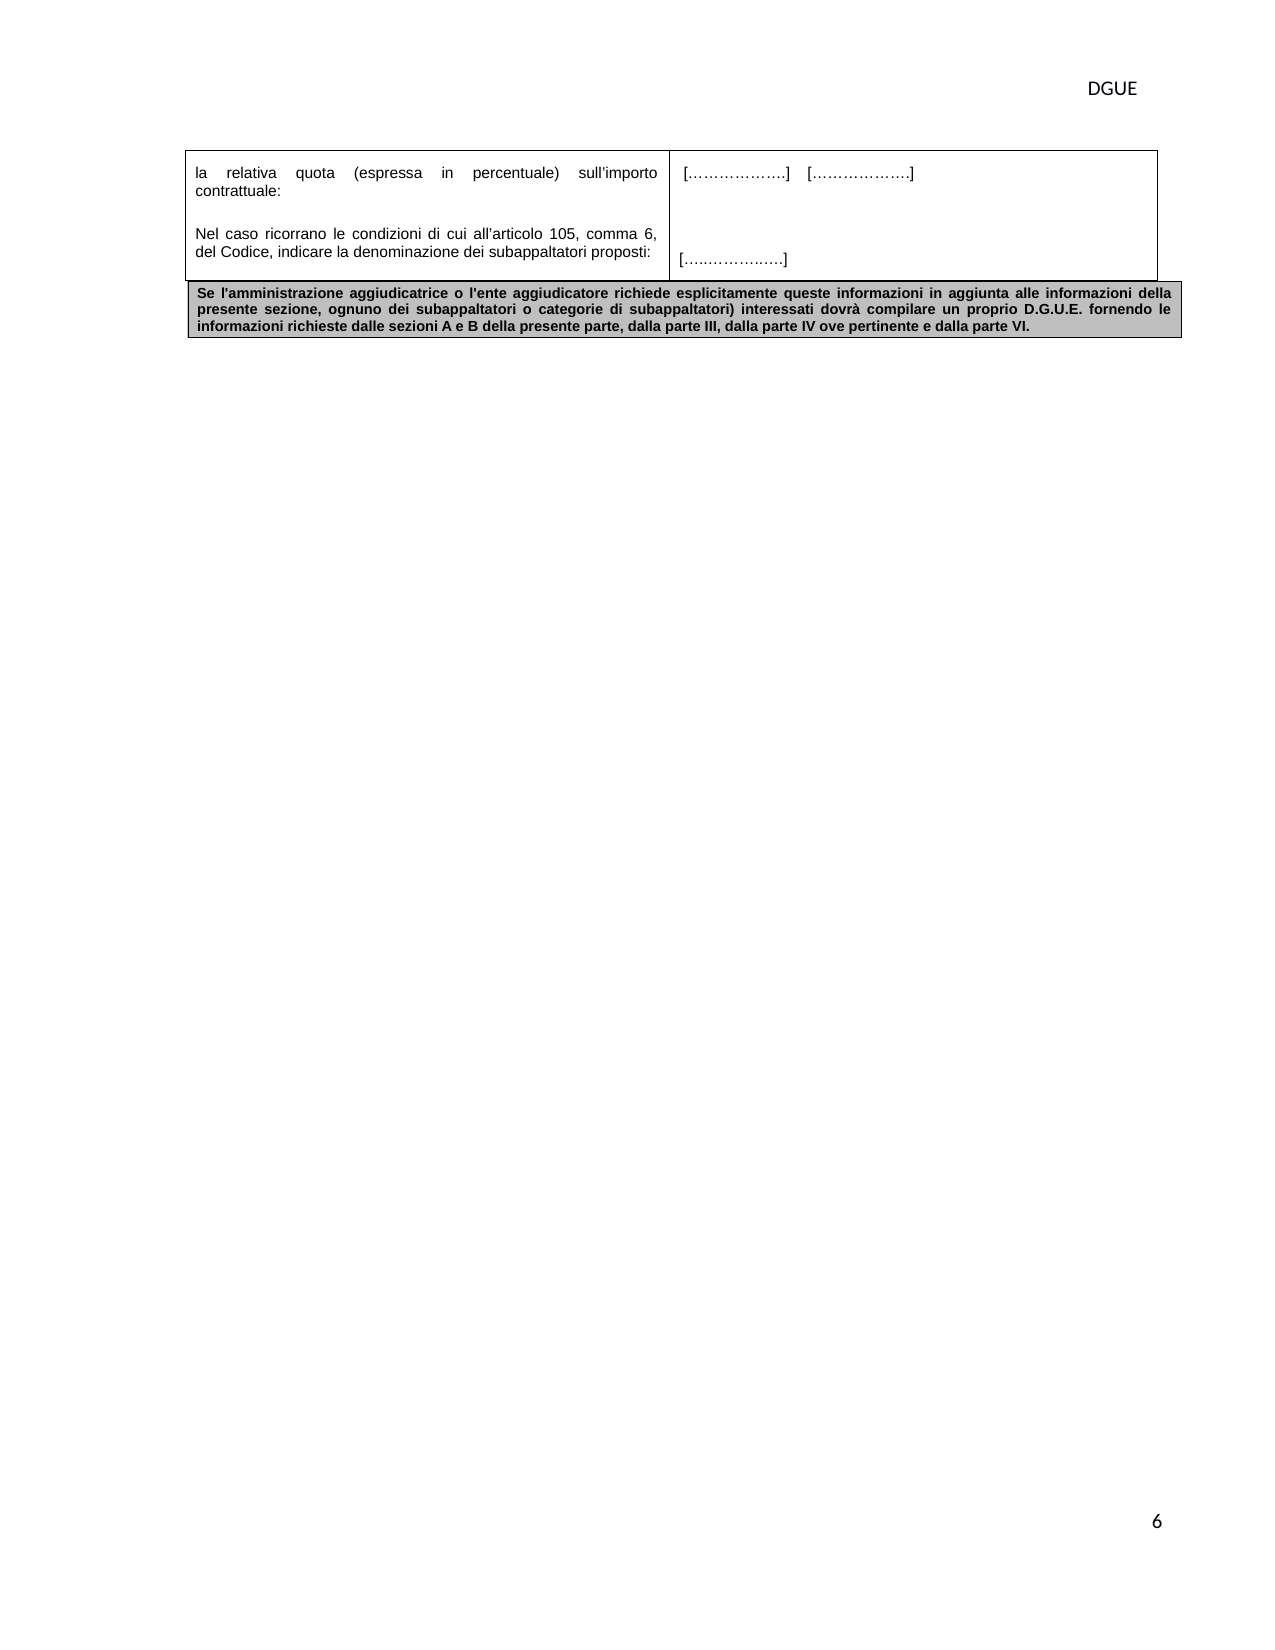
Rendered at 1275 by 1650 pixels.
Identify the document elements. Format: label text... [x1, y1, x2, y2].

table_cell [……………….] [……………….] […..………..….] [670, 151, 1157, 280]
table_cell la relativa quota (espressa in percentuale) sull’importo contrattuale: Nel caso ricorrano le condizioni di cui all’articolo 105, comma 6, del Codice, indicare la denominazione dei subappaltatori proposti: [186, 151, 669, 280]
title Se l'amministrazione aggiudicatrice o l'ente aggiudicatore richiede esplicitamente queste informazioni in aggiunta alle informazioni della presente sezione, ognuno dei subappaltatori o categorie di subappaltatori) interessati dovrà compilare un proprio D.G.U.E. fornendo le informazioni richieste dalle sezioni A e B della presente parte, dalla parte III, dalla parte IV ove pertinente e dalla parte VI. [189, 282, 1181, 337]
